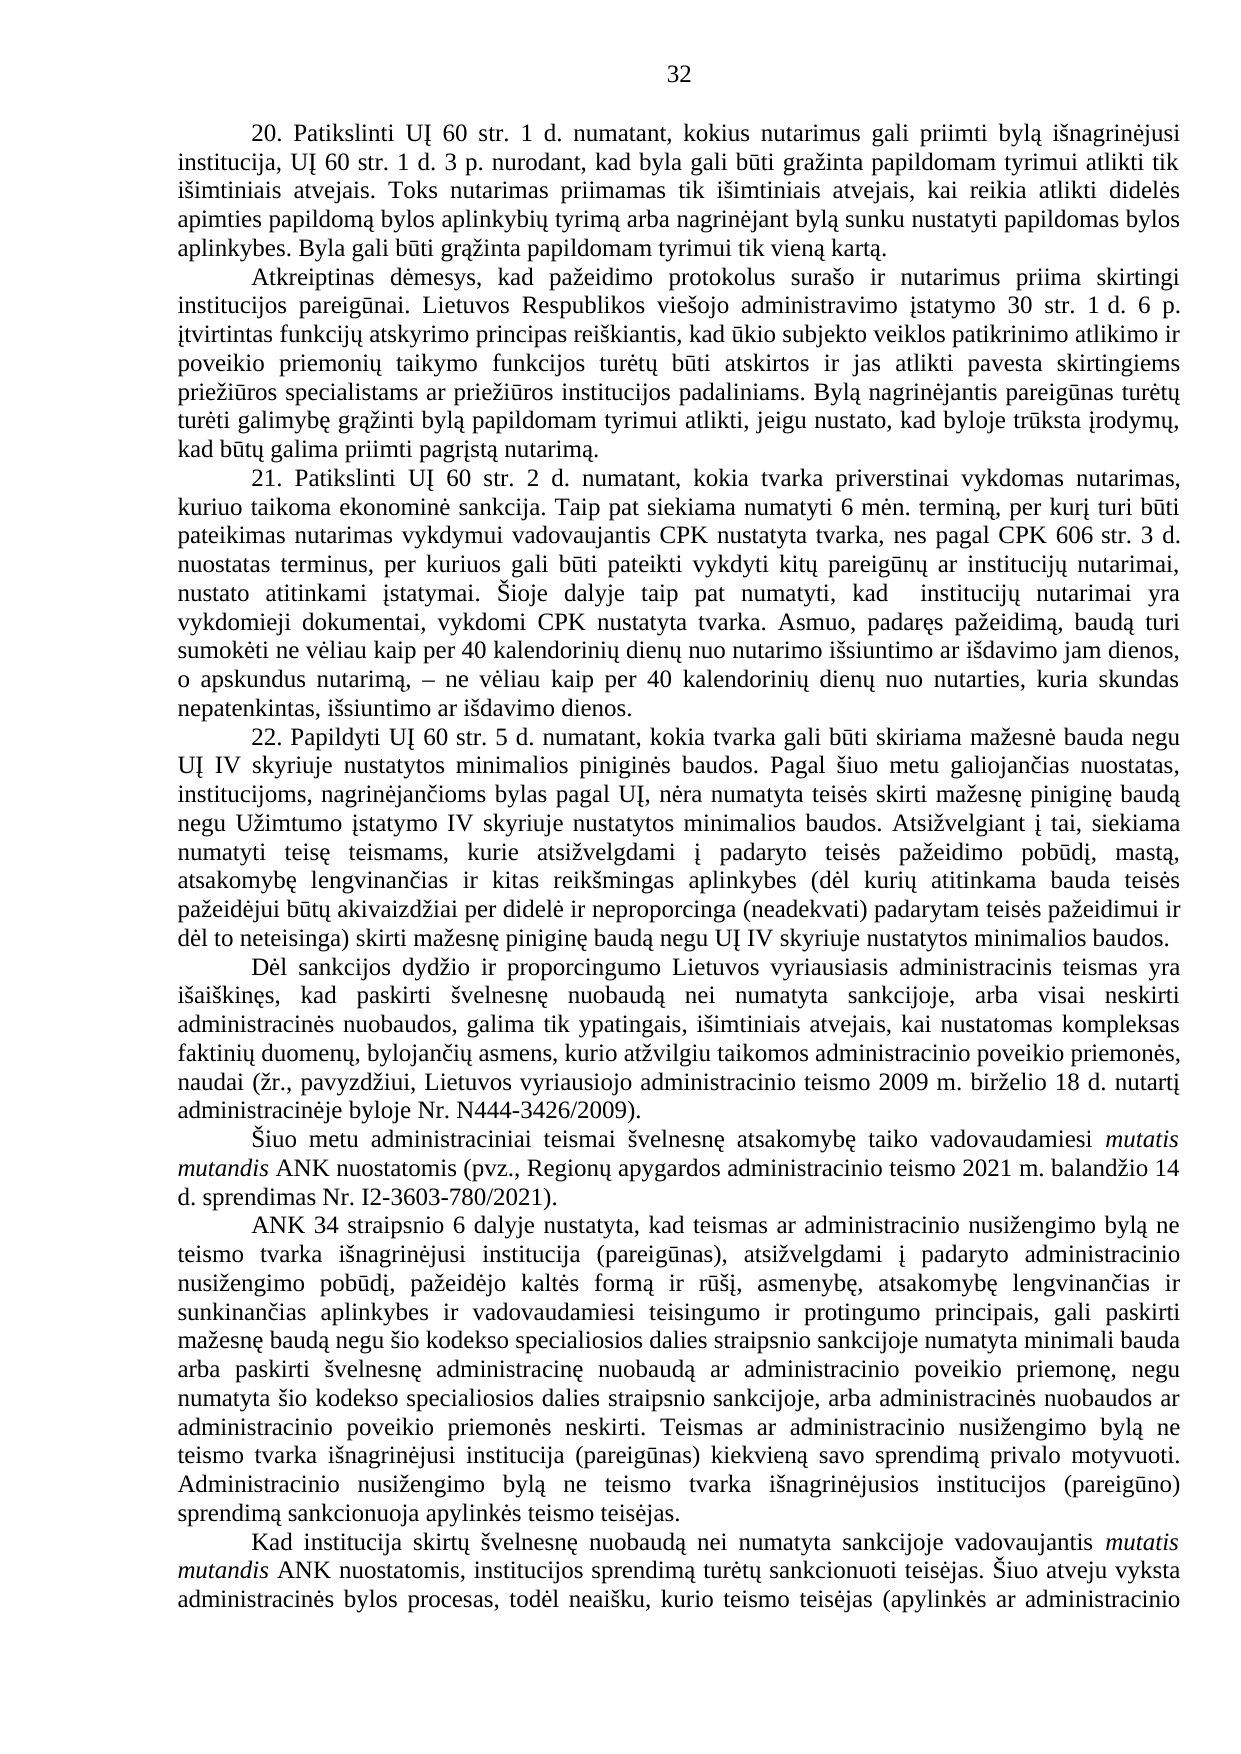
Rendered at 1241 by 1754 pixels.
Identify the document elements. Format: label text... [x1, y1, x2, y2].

text 22. Papildyti UĮ 60 str. 5 d. numatant, kokia tvarka gali būti skiriama mažesnė bauda negu UĮ IV skyriuje nustatytos minimalios piniginės baudos. Pagal šiuo metu galiojančias nuostatas, institucijoms, nagrinėjančioms bylas pagal UĮ, nėra numatyta teisės skirti mažesnę piniginę baudą negu Užimtumo įstatymo IV skyriuje nustatytos minimalios baudos. Atsižvelgiant į tai, siekiama numatyti teisę teismams, kurie atsižvelgdami į padaryto teisės pažeidimo pobūdį, mastą, atsakomybę lengvinančias ir kitas reikšmingas aplinkybes (dėl kurių atitinkama bauda teisės pažeidėjui būtų akivaizdžiai per didelė ir neproporcinga (neadekvati) padarytam teisės pažeidimui ir dėl to neteisinga) skirti mažesnę piniginę baudą negu UĮ IV skyriuje nustatytos minimalios baudos. [177, 722, 1181, 952]
text 21. Patikslinti UĮ 60 str. 2 d. numatant, kokia tvarka priverstinai vykdomas nutarimas, kuriuo taikoma ekonominė sankcija. Taip pat siekiama numatyti 6 mėn. terminą, per kurį turi būti pateikimas nutarimas vykdymui vadovaujantis CPK nustatyta tvarka, nes pagal CPK 606 str. 3 d. nuostatas terminus, per kuriuos gali būti pateikti vykdyti kitų pareigūnų ar institucijų nutarimai, nustato atitinkami įstatymai. Šioje dalyje taip pat numatyti, kad institucijų nutarimai yra vykdomieji dokumentai, vykdomi CPK nustatyta tvarka. Asmuo, padaręs pažeidimą, baudą turi sumokėti ne vėliau kaip per 40 kalendorinių dienų nuo nutarimo išsiuntimo ar išdavimo jam dienos, o apskundus nutarimą, – ne vėliau kaip per 40 kalendorinių dienų nuo nutarties, kuria skundas nepatenkintas, išsiuntimo ar išdavimo dienos. [177, 463, 1181, 722]
text 20. Patikslinti UĮ 60 str. 1 d. numatant, kokius nutarimus gali priimti bylą išnagrinėjusi institucija, UĮ 60 str. 1 d. 3 p. nurodant, kad byla gali būti gražinta papildomam tyrimui atlikti tik išimtiniais atvejais. Toks nutarimas priimamas tik išimtiniais atvejais, kai reikia atlikti didelės apimties papildomą bylos aplinkybių tyrimą arba nagrinėjant bylą sunku nustatyti papildomas bylos aplinkybes. Byla gali būti grąžinta papildomam tyrimui tik vieną kartą. [177, 118, 1181, 262]
text Kad institucija skirtų švelnesnę nuobaudą nei numatyta sankcijoje vadovaujantis mutatis mutandis ANK nuostatomis, institucijos sprendimą turėtų sankcionuoti teisėjas. Šiuo atveju vyksta administracinės bylos procesas, todėl neaišku, kurio teismo teisėjas (apylinkės ar administracinio [177, 1527, 1181, 1613]
text Atkreiptinas dėmesys, kad pažeidimo protokolus surašo ir nutarimus priima skirtingi institucijos pareigūnai. Lietuvos Respublikos viešojo administravimo įstatymo 30 str. 1 d. 6 p. įtvirtintas funkcijų atskyrimo principas reiškiantis, kad ūkio subjekto veiklos patikrinimo atlikimo ir poveikio priemonių taikymo funkcijos turėtų būti atskirtos ir jas atlikti pavesta skirtingiems priežiūros specialistams ar priežiūros institucijos padaliniams. Bylą nagrinėjantis pareigūnas turėtų turėti galimybę grąžinti bylą papildomam tyrimui atlikti, jeigu nustato, kad byloje trūksta įrodymų, kad būtų galima priimti pagrįstą nutarimą. [177, 262, 1181, 463]
text Dėl sankcijos dydžio ir proporcingumo Lietuvos vyriausiasis administracinis teismas yra išaiškinęs, kad paskirti švelnesnę nuobaudą nei numatyta sankcijoje, arba visai neskirti administracinės nuobaudos, galima tik ypatingais, išimtiniais atvejais, kai nustatomas kompleksas faktinių duomenų, bylojančių asmens, kurio atžvilgiu taikomos administracinio poveikio priemonės, naudai (žr., pavyzdžiui, Lietuvos vyriausiojo administracinio teismo 2009 m. birželio 18 d. nutartį administracinėje byloje Nr. N444-3426/2009). [177, 952, 1181, 1124]
text ANK 34 straipsnio 6 dalyje nustatyta, kad teismas ar administracinio nusižengimo bylą ne teismo tvarka išnagrinėjusi institucija (pareigūnas), atsižvelgdami į padaryto administracinio nusižengimo pobūdį, pažeidėjo kaltės formą ir rūšį, asmenybę, atsakomybę lengvinančias ir sunkinančias aplinkybes ir vadovaudamiesi teisingumo ir protingumo principais, gali paskirti mažesnę baudą negu šio kodekso specialiosios dalies straipsnio sankcijoje numatyta minimali bauda arba paskirti švelnesnę administracinę nuobaudą ar administracinio poveikio priemonę, negu numatyta šio kodekso specialiosios dalies straipsnio sankcijoje, arba administracinės nuobaudos ar administracinio poveikio priemonės neskirti. Teismas ar administracinio nusižengimo bylą ne teismo tvarka išnagrinėjusi institucija (pareigūnas) kiekvieną savo sprendimą privalo motyvuoti. Administracinio nusižengimo bylą ne teismo tvarka išnagrinėjusios institucijos (pareigūno) sprendimą sankcionuoja apylinkės teismo teisėjas. [177, 1211, 1181, 1527]
text Šiuo metu administraciniai teismai švelnesnę atsakomybę taiko vadovaudamiesi mutatis mutandis ANK nuostatomis (pvz., Regionų apygardos administracinio teismo 2021 m. balandžio 14 d. sprendimas Nr. I2-3603-780/2021). [177, 1124, 1181, 1211]
